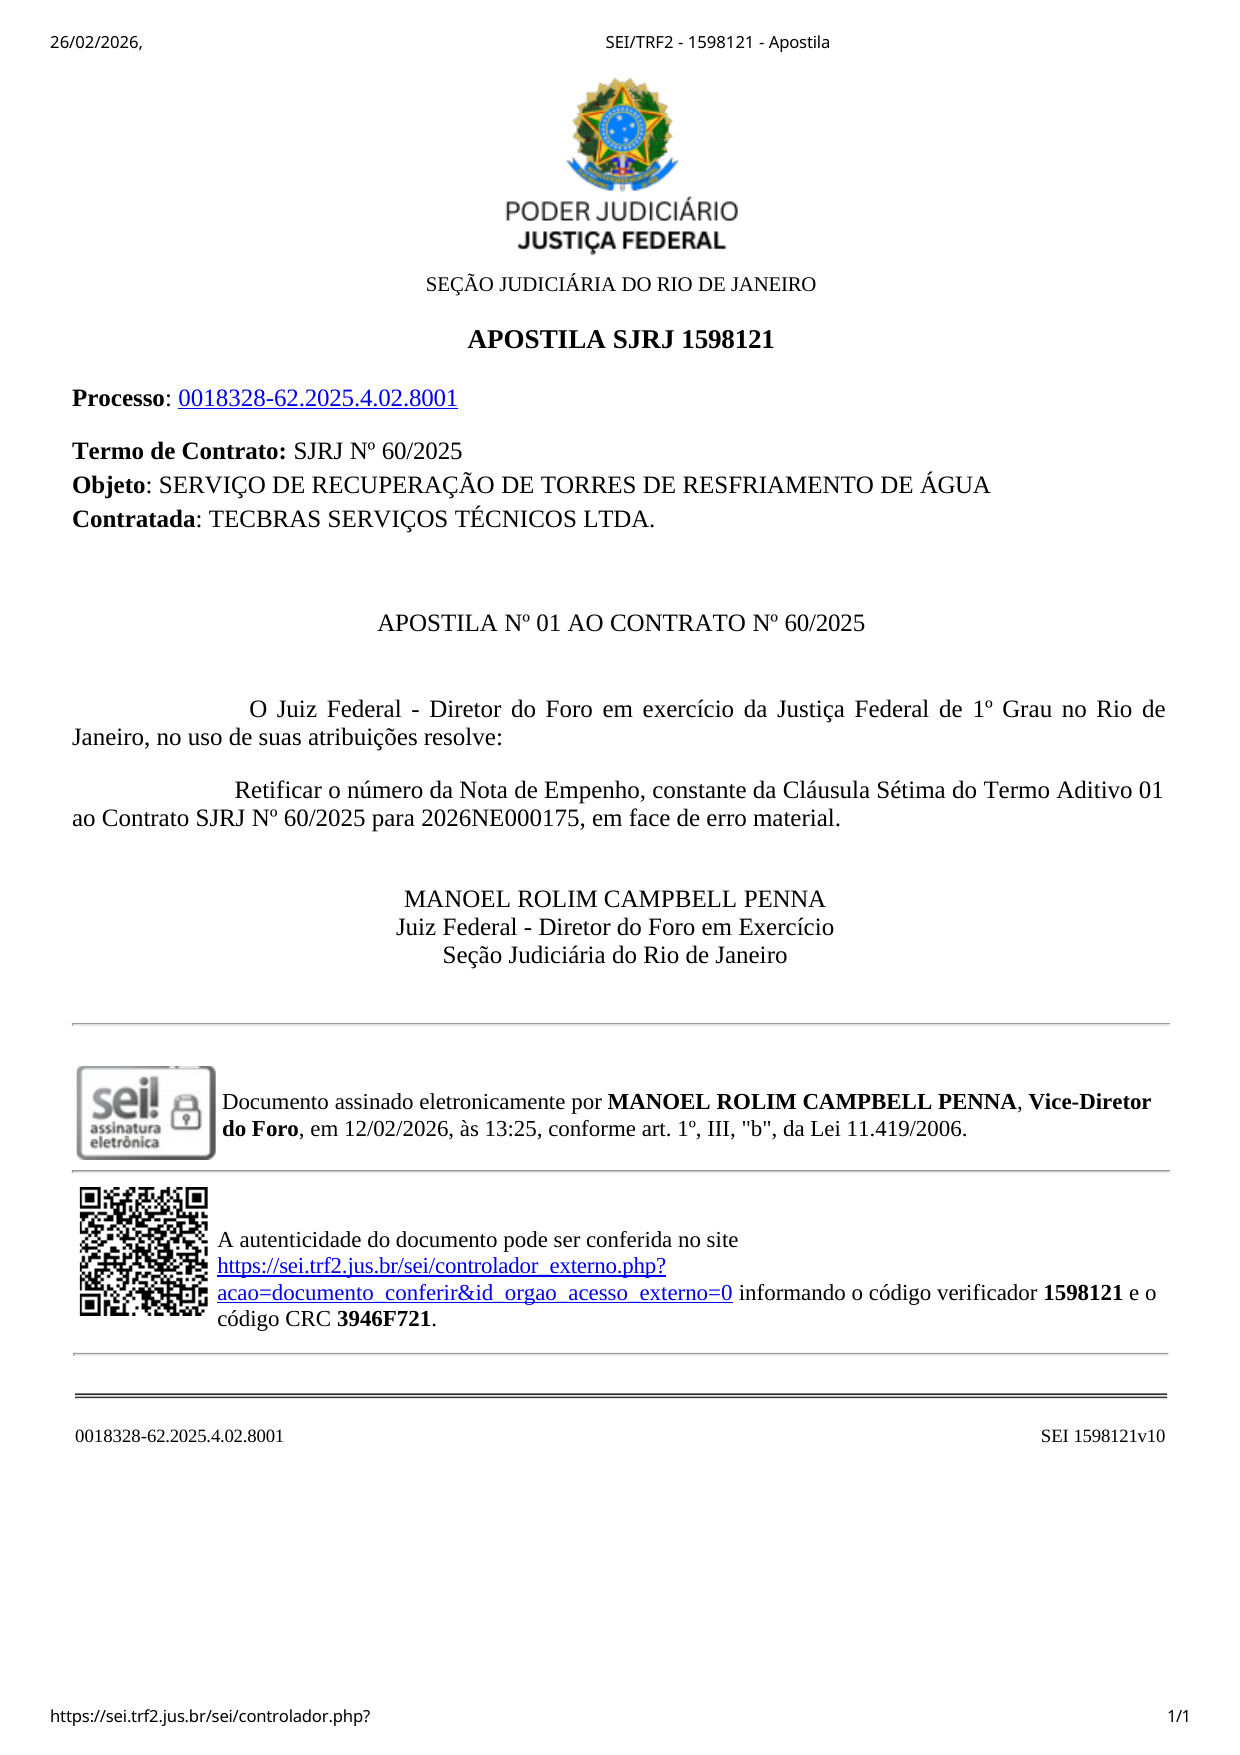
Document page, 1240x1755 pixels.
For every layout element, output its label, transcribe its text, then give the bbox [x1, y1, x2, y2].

text 0018328-62.2025.4.02.8001 SEI 1598121v10 [75, 1425, 1181, 1447]
text APOSTILA SJRJ 1598121 [370, 323, 872, 354]
text Processo: 0018328-62.2025.4.02.8001 [72, 383, 1181, 411]
text Documento assinado eletronicamente por MANOEL ROLIM CAMPBELL PENNA, Vice-Diretor do Foro, em 12/02/2026, às 13:25, conforme art. 1º, III, "b", da Lei 11.419/2006. [222, 1088, 1166, 1141]
text SEÇÃO JUDICIÁRIA DO RIO DE JANEIRO [370, 272, 872, 296]
text Termo de Contrato: SJRJ Nº 60/2025 [72, 436, 1181, 464]
text Objeto: SERVIÇO DE RECUPERAÇÃO DE TORRES DE RESFRIAMENTO DE ÁGUA [72, 470, 1181, 499]
text Retificar o número da Nota de Empenho, constante da Cláusula Sétima do Termo Aditivo 01 ao Contrato SJRJ Nº 60/2025 para 2026NE000175, em face de erro material. [72, 776, 1181, 832]
text APOSTILA Nº 01 AO CONTRATO Nº 60/2025 [370, 608, 872, 636]
text A autenticidade do documento pode ser conferida no site https://sei.trf2.jus.br/sei/controlador_externo.php? acao=documento_conferir&id_orgao_acesso_externo=0 informando o código verificador 1598121 e o código CRC 3946F721. [217, 1226, 1166, 1332]
text O Juiz Federal - Diretor do Foro em exercício da Justiça Federal de 1º Grau no Rio de Janeiro, no uso de suas atribuições resolve: [72, 696, 1181, 751]
text Juiz Federal - Diretor do Foro em Exercício Seção Judiciária do Rio de Janeiro [370, 913, 859, 969]
text Contratada: TECBRAS SERVIÇOS TÉCNICOS LTDA. [72, 504, 1181, 533]
text MANOEL ROLIM CAMPBELL PENNA [59, 884, 1171, 913]
